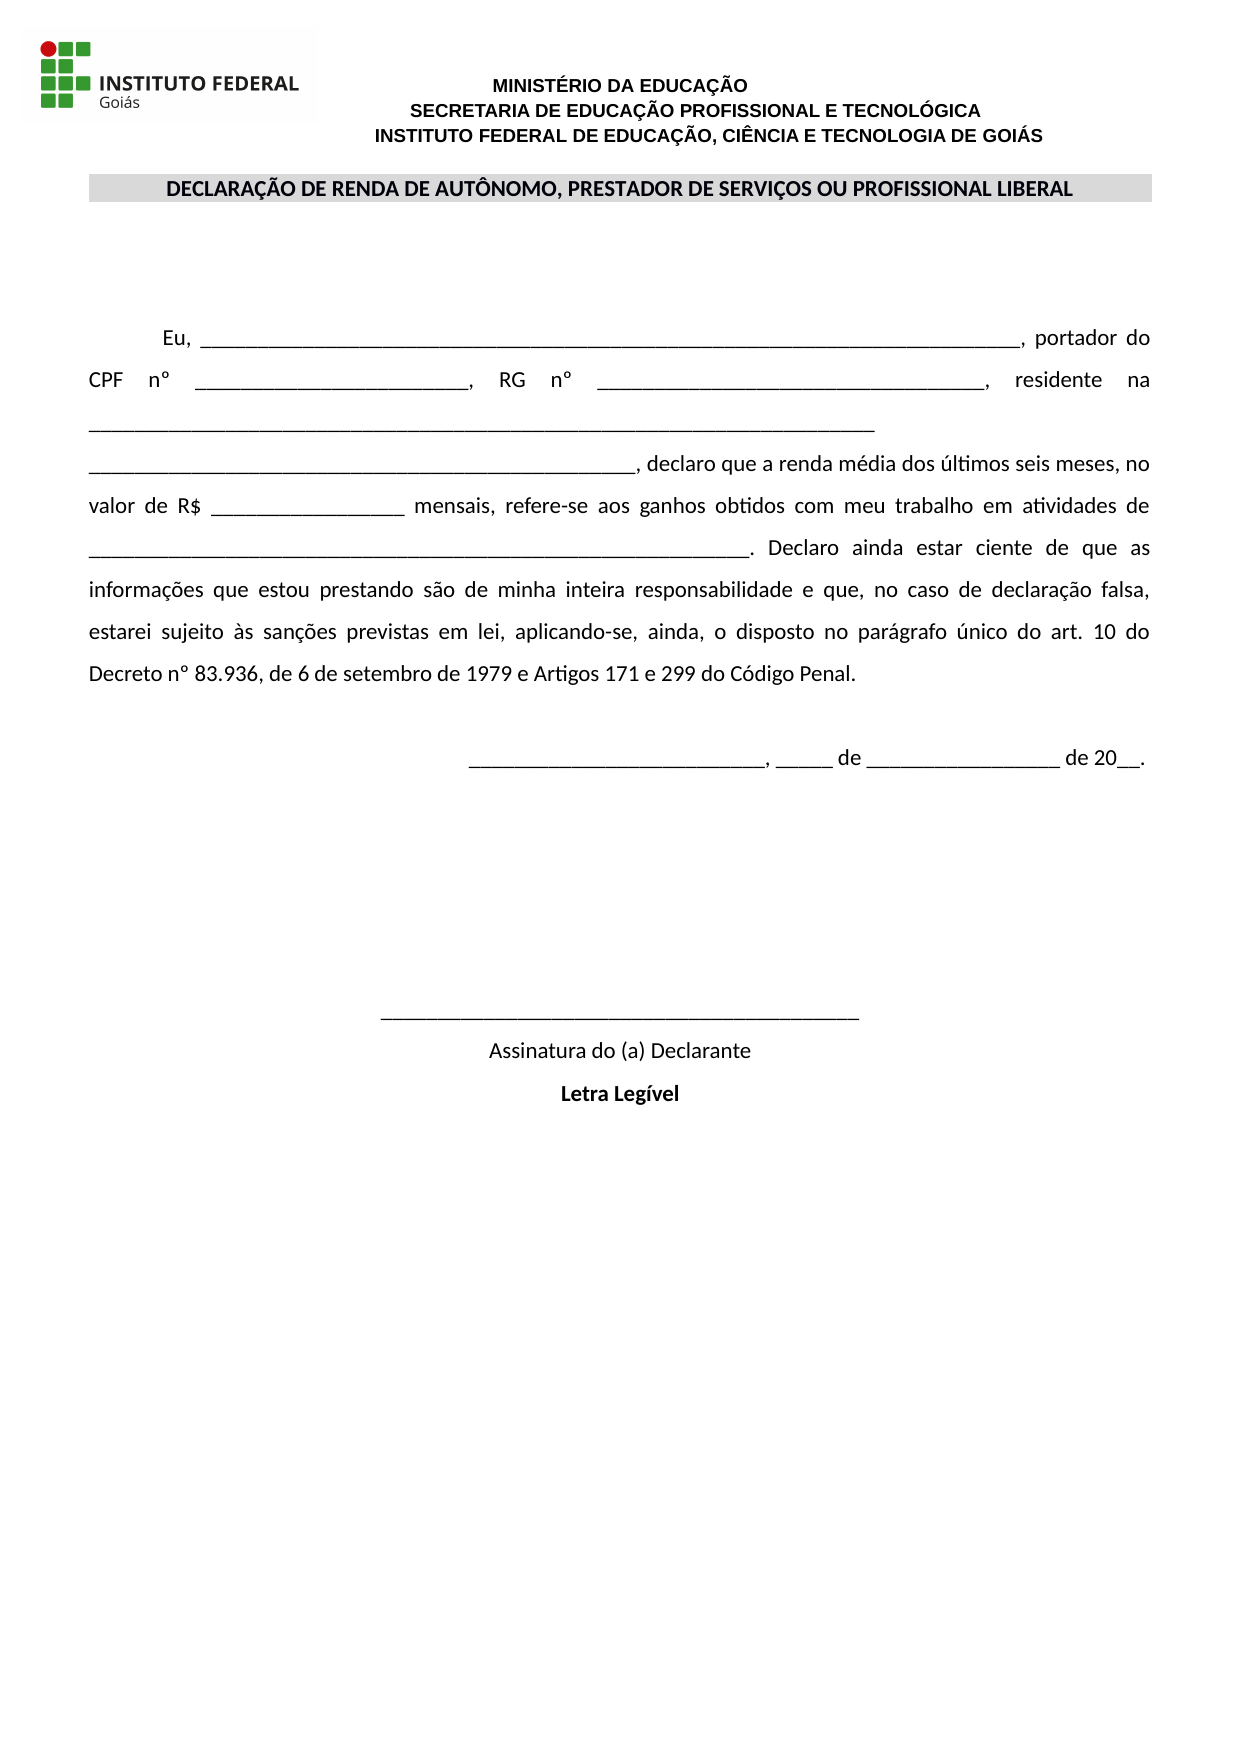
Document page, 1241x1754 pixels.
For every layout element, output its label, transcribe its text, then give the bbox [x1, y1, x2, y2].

text Assinatura do (a) Declarante [89, 1037, 1152, 1065]
text DECLARAÇÃO DE RENDA DE AUTÔNOMO, PRESTADOR DE SERVIÇOS OU PROFISSIONAL LIBERAL [89, 174, 1152, 202]
text __________________________, _____ de _________________ de 20__. [89, 743, 1152, 771]
text Letra Legível [89, 1079, 1152, 1107]
picture [21, 26, 318, 124]
text __________________________________________ [89, 995, 1152, 1023]
text Eu, ________________________________________________________________________, portador do CPF nº ________________________, RG nº __________________________________, residente na _____________________________________________________________________ ________________________________________________, declaro que a renda média dos últimos seis meses, no valor de R$ _________________ mensais, refere-se aos ganhos obtidos com meu trabalho em atividades de __________________________________________________________. Declaro ainda estar ciente de que as informações que estou prestando são de minha inteira responsabilidade e que, no caso de declaração falsa, estarei sujeito às sanções previstas em lei, aplicando-se, ainda, o disposto no parágrafo único do art. 10 do Decreto nº 83.936, de 6 de setembro de 1979 e Artigos 171 e 299 do Código Penal. [89, 323, 1152, 687]
